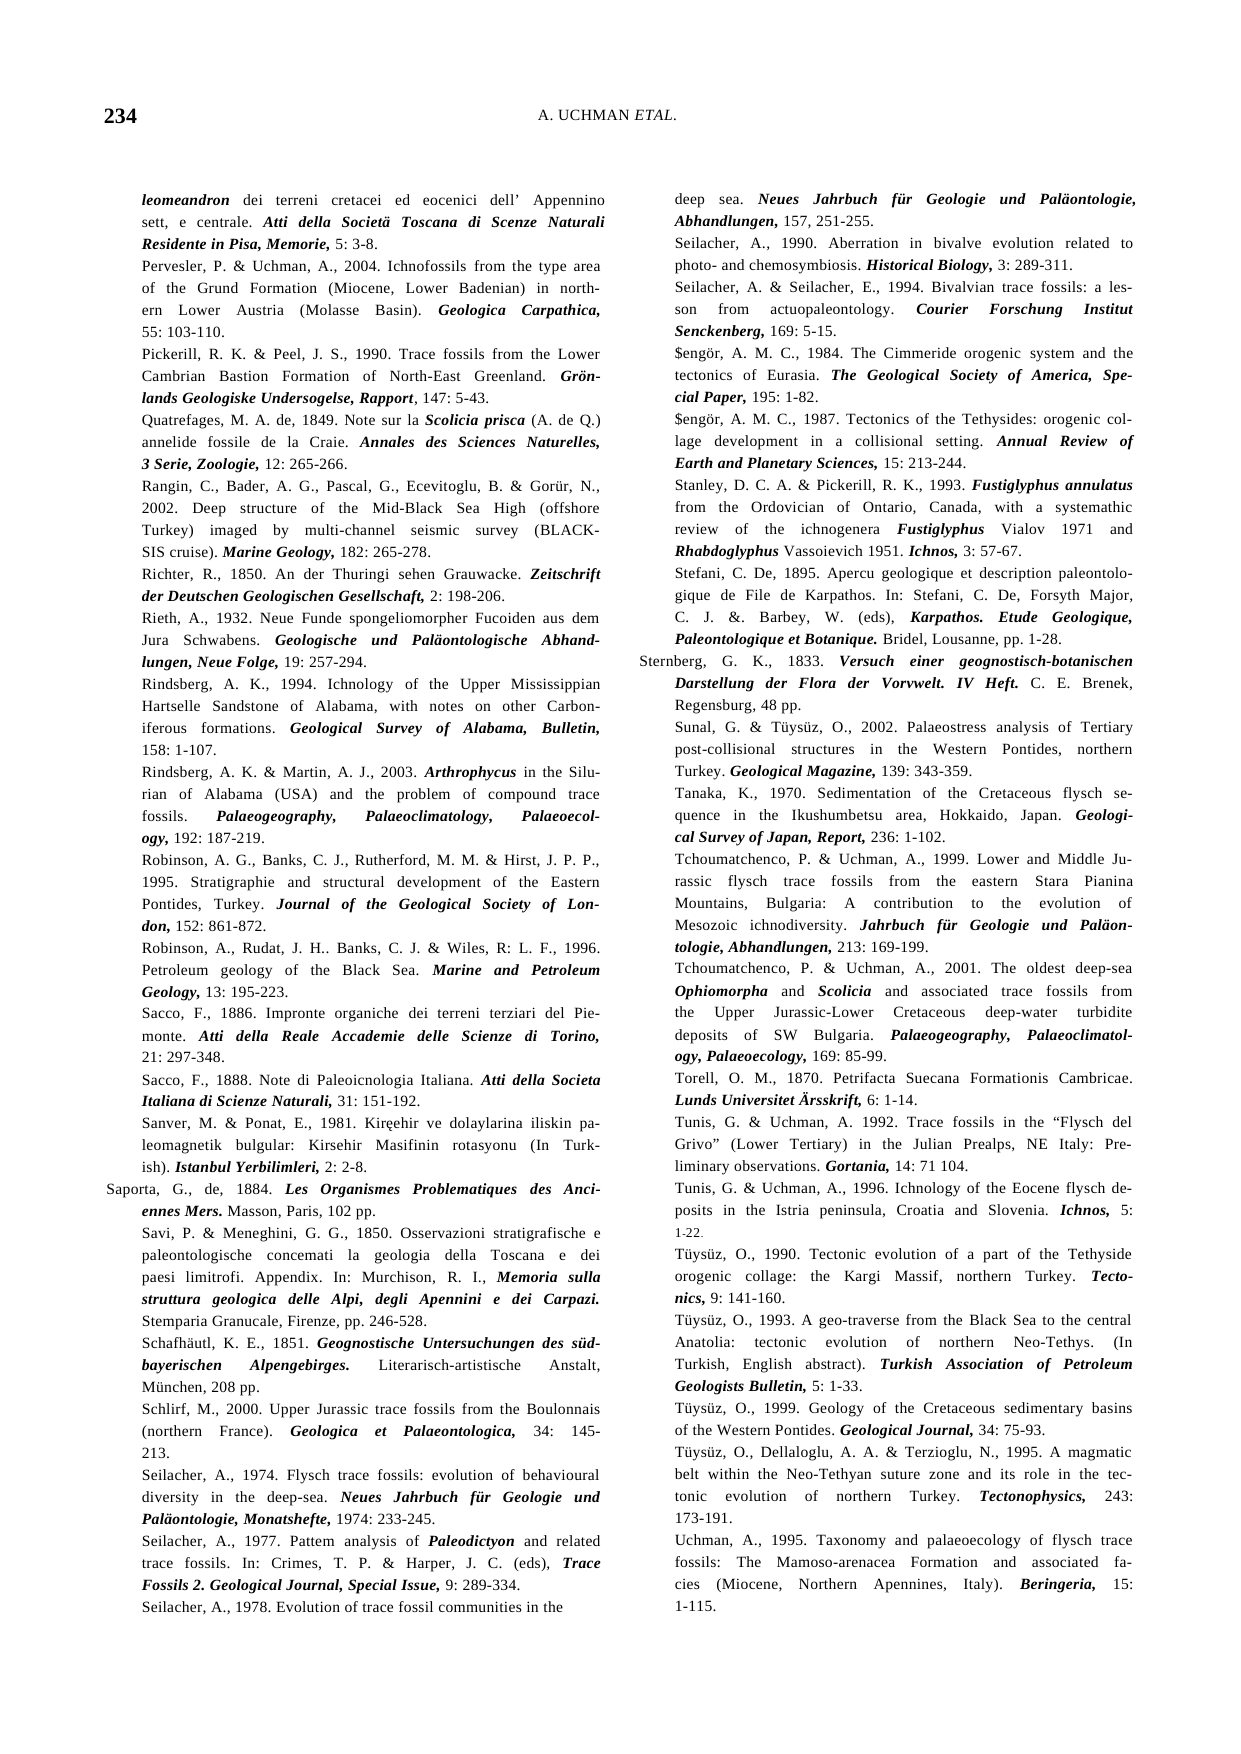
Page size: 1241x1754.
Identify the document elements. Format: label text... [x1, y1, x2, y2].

text Uchman, A., 1995. Taxonomy and palaeoecology of flysch trace fossils: The Mamoso-arenacea Formation and associated fa- cies (Miocene, Northern Apennines, Italy). Beringeria, 15: 1-115. [674, 1528, 1133, 1616]
text Rangin, C., Bader, A. G., Pascal, G., Ecevitoglu, B. & Gorür, N., 2002. Deep structure of the Mid-Black Sea High (offshore Turkey) imaged by multi-channel seismic survey (BLACK- SIS cruise). Marine Geology, 182: 265-278. [142, 474, 601, 562]
text Tüysüz, O., 1990. Tectonic evolution of a part of the Tethyside orogenic collage: the Kargi Massif, northern Turkey. Tecto- nics, 9: 141-160. [674, 1242, 1133, 1308]
text Tüysüz, O., 1999. Geology of the Cretaceous sedimentary basins of the Western Pontides. Geological Journal, 34: 75-93. [674, 1396, 1133, 1440]
text Sanver, M. & Ponat, E., 1981. Kiręehir ve dolaylarina iliskin pa- leomagnetik bulgular: Kirsehir Masifinin rotasyonu (In Turk- ish). Istanbul Yerbilimleri, 2: 2-8. [142, 1111, 601, 1177]
text deep sea. Neues Jahrbuch für Geologie und Paläontologie, Abhandlungen, 157, 251-255. [674, 187, 1138, 231]
text leomeandron dei terreni cretacei ed eocenici dell’ Appennino sett, e centrale. Atti della Societä Toscana di Scenze Naturali Residente in Pisa, Memorie, 5: 3-8. [142, 188, 605, 254]
text Seilacher, A., 1974. Flysch trace fossils: evolution of behavioural diversity in the deep-sea. Neues Jahrbuch für Geologie und Paläontologie, Monatshefte, 1974: 233-245. [142, 1463, 601, 1529]
text Quatrefages, M. A. de, 1849. Note sur la Scolicia prisca (A. de Q.) annelide fossile de la Craie. Annales des Sciences Naturelles, 3 Serie, Zoologie, 12: 265-266. [142, 408, 601, 474]
text Rindsberg, A. K. & Martin, A. J., 2003. Arthrophycus in the Silu- rian of Alabama (USA) and the problem of compound trace fossils. Palaeogeography, Palaeoclimatology, Palaeoecol- ogy, 192: 187-219. [142, 760, 601, 848]
text Rindsberg, A. K., 1994. Ichnology of the Upper Mississippian Hartselle Sandstone of Alabama, with notes on other Carbon- iferous formations. Geological Survey of Alabama, Bulletin, 158: 1-107. [142, 672, 601, 760]
text Richter, R., 1850. An der Thuringi sehen Grauwacke. Zeitschrift der Deutschen Geologischen Gesellschaft, 2: 198-206. [142, 562, 601, 606]
text Sternberg, G. K., 1833. Versuch einer geognostisch-botanischen Darstellung der Flora der Vorvwelt. IV Heft. C. E. Brenek, Regensburg, 48 pp. [639, 649, 1133, 715]
text Tüysüz, O., Dellaloglu, A. A. & Terzioglu, N., 1995. A magmatic belt within the Neo-Tethyan suture zone and its role in the tec- tonic evolution of northern Turkey. Tectonophysics, 243: 173-191. [674, 1440, 1133, 1528]
text Saporta, G., de, 1884. Les Organismes Problematiques des Anci- ennes Mers. Masson, Paris, 102 pp. [106, 1177, 601, 1221]
text Sacco, F., 1888. Note di Paleoicnologia Italiana. Atti della Societa Italiana di Scienze Naturali, 31: 151-192. [142, 1067, 601, 1111]
text A. UCHMAN ETAL. [538, 108, 677, 123]
text Tanaka, K., 1970. Sedimentation of the Cretaceous flysch se- quence in the Ikushumbetsu area, Hokkaido, Japan. Geologi- cal Survey of Japan, Report, 236: 1-102. [674, 781, 1133, 847]
text Seilacher, A., 1978. Evolution of trace fossil communities in the [142, 1595, 605, 1617]
text Stanley, D. C. A. & Pickerill, R. K., 1993. Fustiglyphus annulatus from the Ordovician of Ontario, Canada, with a systemathic review of the ichnogenera Fustiglyphus Vialov 1971 and Rhabdoglyphus Vassoievich 1951. Ichnos, 3: 57-67. [674, 473, 1133, 561]
text Pickerill, R. K. & Peel, J. S., 1990. Trace fossils from the Lower Cambrian Bastion Formation of North-East Greenland. Grön- lands Geologiske Undersogelse, Rapport, 147: 5-43. [142, 342, 601, 408]
text Robinson, A., Rudat, J. H.. Banks, C. J. & Wiles, R: L. F., 1996. Petroleum geology of the Black Sea. Marine and Petroleum Geology, 13: 195-223. [142, 936, 601, 1001]
text $engör, A. M. C., 1987. Tectonics of the Tethysides: orogenic col- lage development in a collisional setting. Annual Review of Earth and Planetary Sciences, 15: 213-244. [674, 407, 1133, 473]
text Seilacher, A., 1977. Pattem analysis of Paleodictyon and related trace fossils. In: Crimes, T. P. & Harper, J. C. (eds), Trace Fossils 2. Geological Journal, Special Issue, 9: 289-334. [142, 1529, 601, 1595]
text Rieth, A., 1932. Neue Funde spongeliomorpher Fucoiden aus dem Jura Schwabens. Geologische und Paläontologische Abhand- lungen, Neue Folge, 19: 257-294. [142, 606, 601, 672]
text Sacco, F., 1886. Impronte organiche dei terreni terziari del Pie- monte. Atti della Reale Accademie delle Scienze di Torino, 21: 297-348. [142, 1001, 601, 1067]
text $engör, A. M. C., 1984. The Cimmeride orogenic system and the tectonics of Eurasia. The Geological Society of America, Spe- cial Paper, 195: 1-82. [674, 341, 1133, 407]
text Schlirf, M., 2000. Upper Jurassic trace fossils from the Boulonnais (northern France). Geologica et Palaeontologica, 34: 145- 213. [142, 1397, 601, 1463]
text Tunis, G. & Uchman, A., 1996. Ichnology of the Eocene flysch de- posits in the Istria peninsula, Croatia and Slovenia. Ichnos, 5: 1-22. [674, 1176, 1133, 1242]
text Tchoumatchenco, P. & Uchman, A., 1999. Lower and Middle Ju- rassic flysch trace fossils from the eastern Stara Pianina Mountains, Bulgaria: A contribution to the evolution of Mesozoic ichnodiversity. Jahrbuch für Geologie und Paläon- tologie, Abhandlungen, 213: 169-199. [674, 847, 1133, 956]
text Schafhäutl, K. E., 1851. Geognostische Untersuchungen des süd- bayerischen Alpengebirges. Literarisch-artistische Anstalt, München, 208 pp. [142, 1331, 601, 1397]
text Tchoumatchenco, P. & Uchman, A., 2001. The oldest deep-sea Ophiomorpha and Scolicia and associated trace fossils from the Upper Jurassic-Lower Cretaceous deep-water turbidite deposits of SW Bulgaria. Palaeogeography, Palaeoclimatol- ogy, Palaeoecology, 169: 85-99. [674, 956, 1133, 1066]
text Sunal, G. & Tüysüz, O., 2002. Palaeostress analysis of Tertiary post-collisional structures in the Western Pontides, northern Turkey. Geological Magazine, 139: 343-359. [674, 715, 1133, 781]
text Torell, O. M., 1870. Petrifacta Suecana Formationis Cambricae. Lunds Universitet Ärsskrift, 6: 1-14. [674, 1066, 1133, 1110]
text Robinson, A. G., Banks, C. J., Rutherford, M. M. & Hirst, J. P. P., 1995. Stratigraphie and structural development of the Eastern Pontides, Turkey. Journal of the Geological Society of Lon- don, 152: 861-872. [142, 848, 601, 936]
text Seilacher, A., 1990. Aberration in bivalve evolution related to photo- and chemosymbiosis. Historical Biology, 3: 289-311. [674, 231, 1133, 275]
text Seilacher, A. & Seilacher, E., 1994. Bivalvian trace fossils: a les- son from actuopaleontology. Courier Forschung Institut Senckenberg, 169: 5-15. [674, 275, 1133, 341]
text Tunis, G. & Uchman, A. 1992. Trace fossils in the “Flysch del Grivo” (Lower Tertiary) in the Julian Prealps, NE Italy: Pre- liminary observations. Gortania, 14: 71 104. [674, 1110, 1133, 1176]
text Pervesler, P. & Uchman, A., 2004. Ichnofossils from the type area of the Grund Formation (Miocene, Lower Badenian) in north- ern Lower Austria (Molasse Basin). Geologica Carpathica, 55: 103-110. [142, 254, 601, 342]
text Savi, P. & Meneghini, G. G., 1850. Osservazioni stratigrafische e paleontologische concemati la geologia della Toscana e dei paesi limitrofi. Appendix. In: Murchison, R. I., Memoria sulla struttura geologica delle Alpi, degli Apennini e dei Carpazi. Stemparia Granucale, Firenze, pp. 246-528. [142, 1221, 601, 1331]
text Tüysüz, O., 1993. A geo-traverse from the Black Sea to the central Anatolia: tectonic evolution of northern Neo-Tethys. (In Turkish, English abstract). Turkish Association of Petroleum Geologists Bulletin, 5: 1-33. [674, 1308, 1133, 1396]
text Stefani, C. De, 1895. Apercu geologique et description paleontolo- gique de File de Karpathos. In: Stefani, C. De, Forsyth Major, C. J. &. Barbey, W. (eds), Karpathos. Etude Geologique, Paleontologique et Botanique. Bridel, Lousanne, pp. 1-28. [674, 561, 1133, 649]
text 234 [104, 106, 137, 128]
